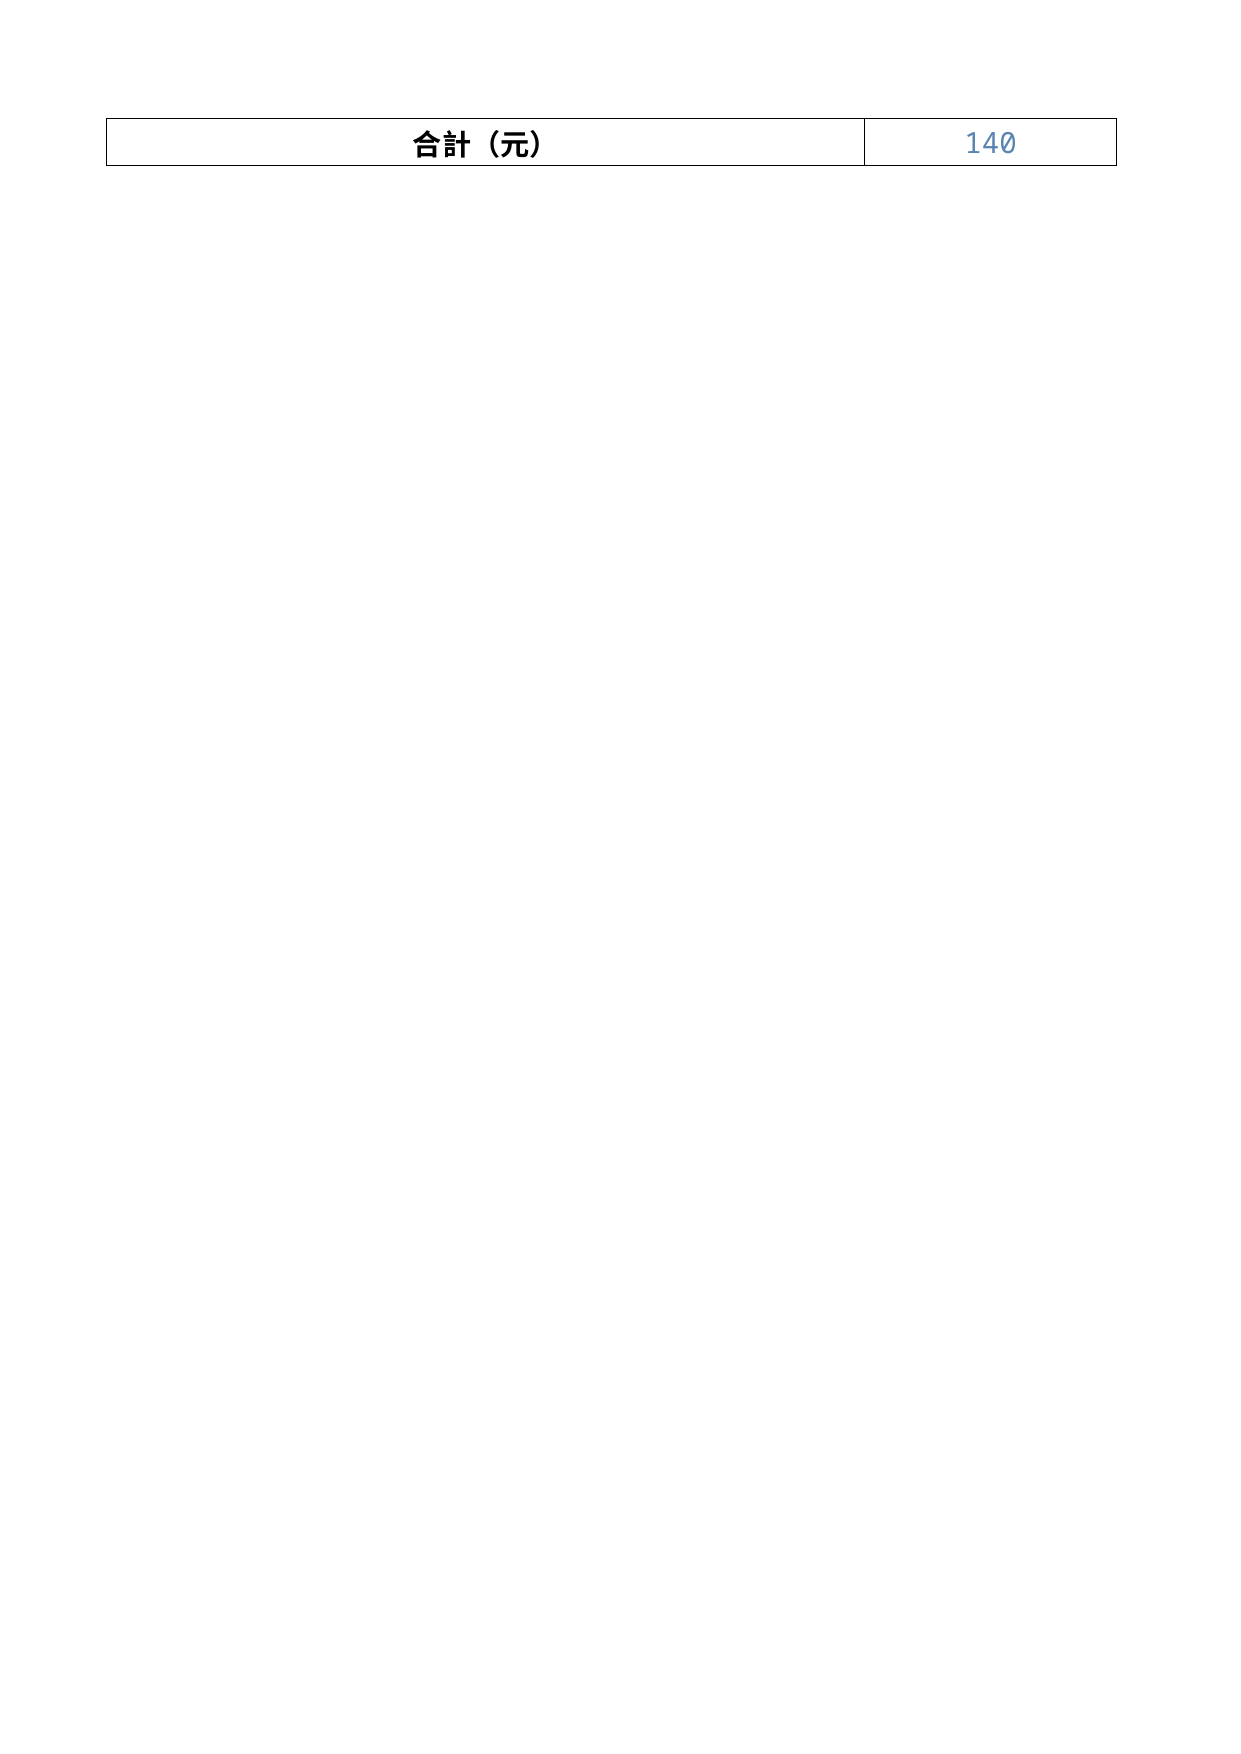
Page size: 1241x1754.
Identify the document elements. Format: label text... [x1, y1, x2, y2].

table_cell 合計（元） [107, 119, 864, 165]
table_cell 140 [865, 119, 1116, 165]
